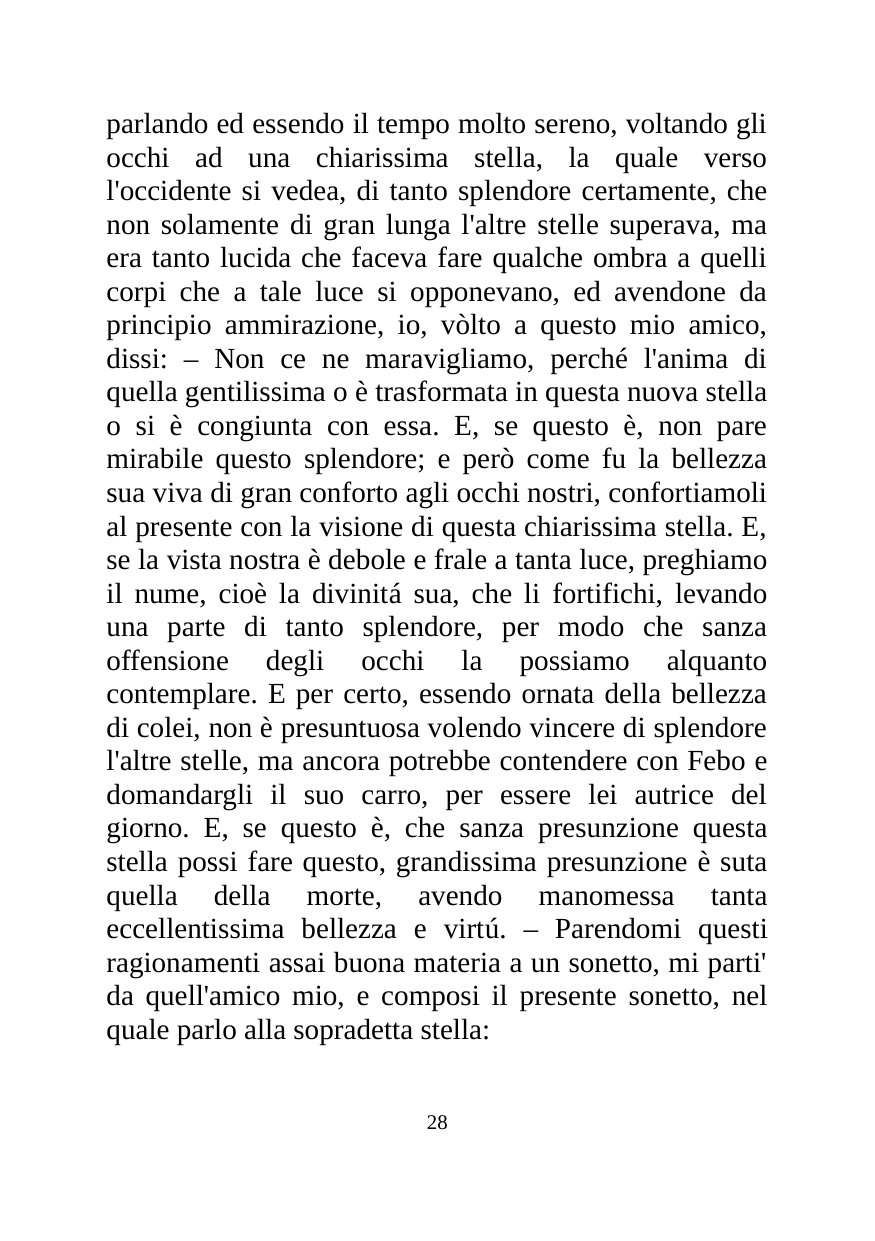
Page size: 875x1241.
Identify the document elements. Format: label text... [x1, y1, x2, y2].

text parlando ed essendo il tempo molto sereno, voltando gli occhi ad una chiarissima stella, la quale verso l'occidente si vedea, di tanto splendore certamente, che non solamente di gran lunga l'altre stelle superava, ma era tanto lucida che faceva fare qualche ombra a quelli corpi che a tale luce si opponevano, ed avendone da principio ammirazione, io, vòlto a questo mio amico, dissi: – Non ce ne maravigliamo, perché l'anima di quella gentilissima o è trasformata in questa nuova stella o si è congiunta con essa. E, se questo è, non pare mirabile questo splendore; e però come fu la bellezza sua viva di gran conforto agli occhi nostri, confortiamoli al presente con la visione di questa chiarissima stella. E, se la vista nostra è debole e frale a tanta luce, preghiamo il nume, cioè la divinitá sua, che li fortifichi, levando una parte di tanto splendore, per modo che sanza offensione degli occhi la possiamo alquanto contemplare. E per certo, essendo ornata della bellezza di colei, non è presuntuosa volendo vincere di splendore l'altre stelle, ma ancora potrebbe contendere con Febo e domandargli il suo carro, per essere lei autrice del giorno. E, se questo è, che sanza presunzione questa stella possi fare questo, grandissima presunzione è suta quella della morte, avendo manomessa tanta eccellentissima bellezza e virtú. – Parendomi questi ragionamenti assai buona materia a un sonetto, mi parti' da quell'amico mio, e composi il presente sonetto, nel quale parlo alla sopradetta stella: [106, 106, 768, 1045]
